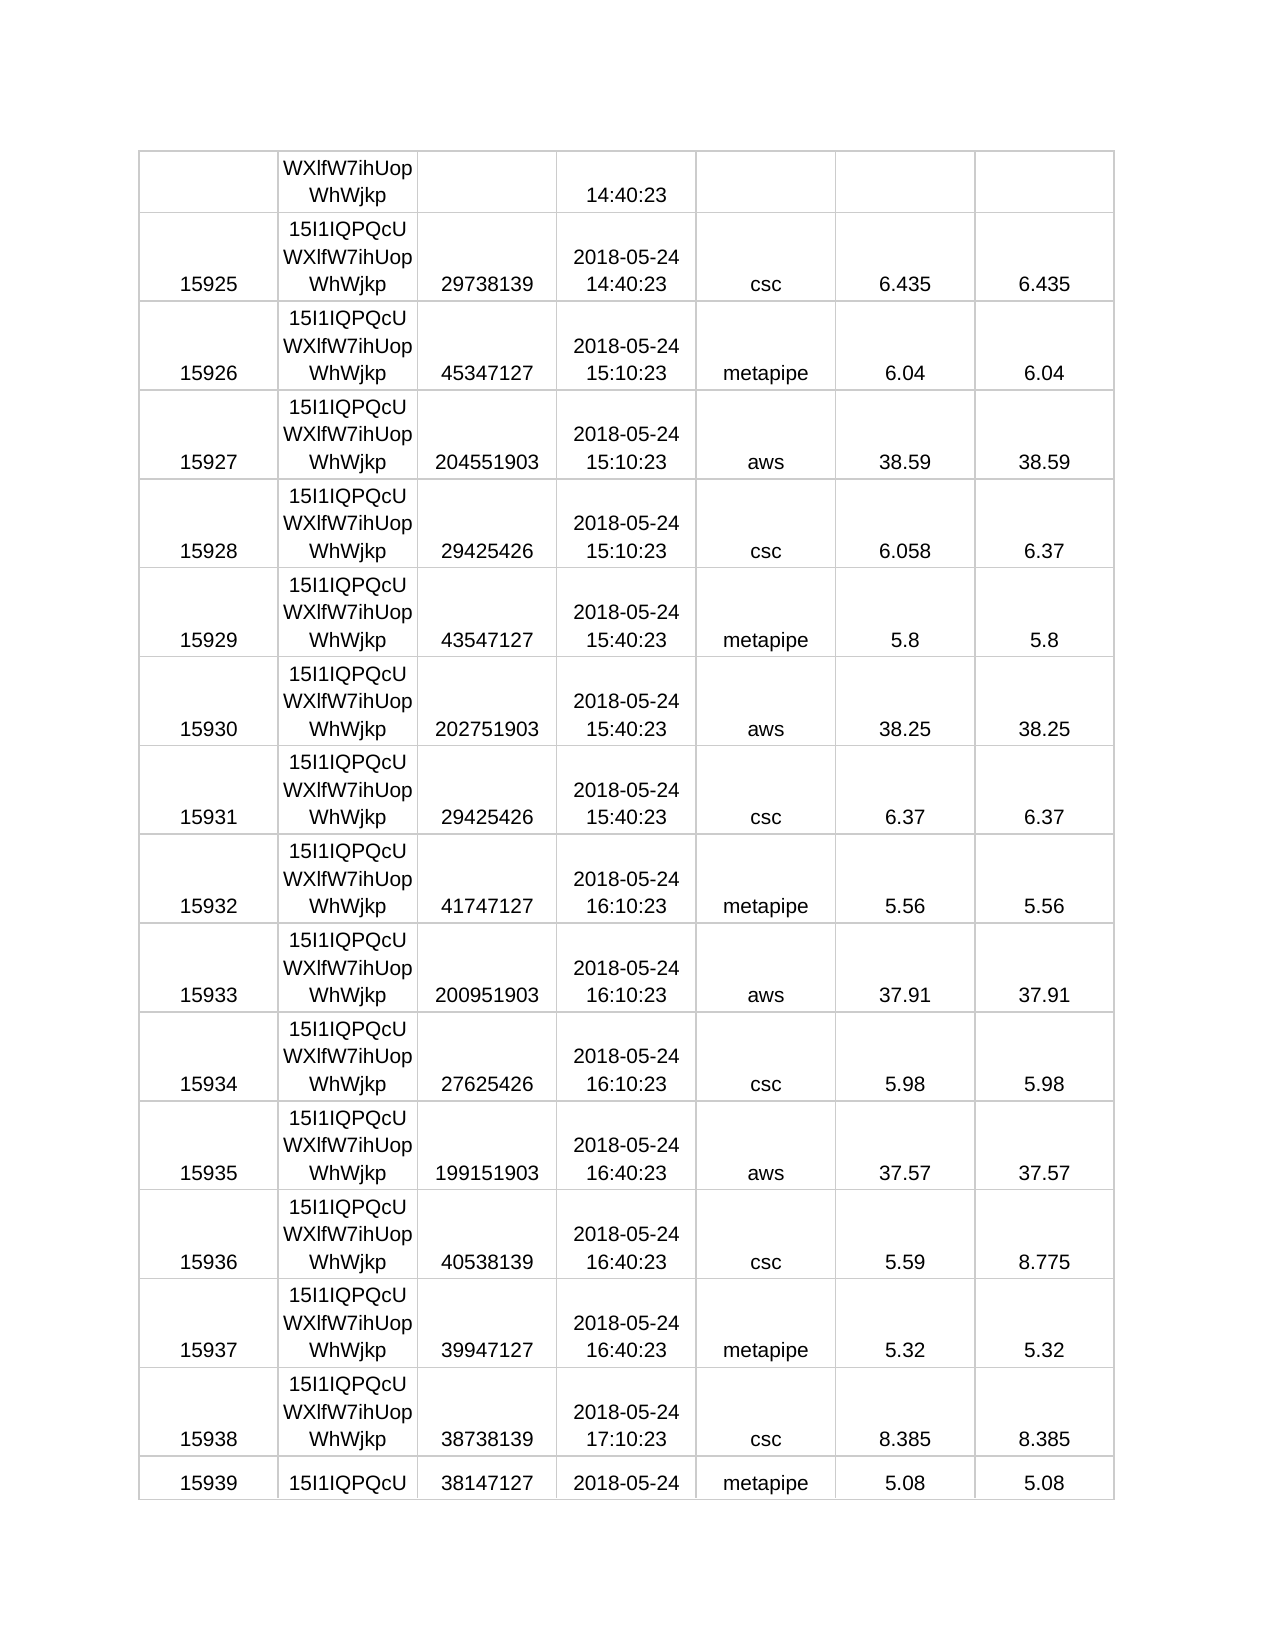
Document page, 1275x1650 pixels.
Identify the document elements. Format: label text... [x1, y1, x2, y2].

table_cell 2018-05-24 16:40:23 [557, 1190, 695, 1278]
table_cell 5.56 [836, 835, 974, 922]
table_cell 40538139 [418, 1190, 556, 1278]
table_cell 15929 [140, 568, 277, 656]
table_cell [140, 152, 277, 211]
table_cell 15I1IQPQcUWXlfW7ihUopWhWjkp [279, 1190, 417, 1278]
table_cell 15I1IQPQcU [279, 1457, 417, 1498]
table_cell csc [697, 1013, 835, 1100]
table_cell metapipe [697, 835, 835, 922]
table_cell csc [697, 213, 835, 300]
table_cell 6.435 [836, 213, 974, 300]
table_cell 2018-05-24 15:10:23 [557, 391, 695, 478]
table_cell 8.775 [976, 1190, 1113, 1278]
table_cell 15I1IQPQcUWXlfW7ihUopWhWjkp [279, 1279, 417, 1366]
table_cell 15I1IQPQcUWXlfW7ihUopWhWjkp [279, 657, 417, 744]
table_cell 5.8 [976, 568, 1113, 656]
table_cell 2018-05-24 16:10:23 [557, 835, 695, 922]
table_cell 6.37 [976, 746, 1113, 833]
table_cell 14:40:23 [557, 152, 695, 211]
table_cell metapipe [697, 1279, 835, 1366]
table_cell 200951903 [418, 924, 556, 1011]
table_cell metapipe [697, 1457, 835, 1498]
table_cell 2018-05-24 16:40:23 [557, 1102, 695, 1189]
table_cell 15I1IQPQcUWXlfW7ihUopWhWjkp [279, 835, 417, 922]
table_cell 29425426 [418, 746, 556, 833]
table_cell WXlfW7ihUopWhWjkp [279, 152, 417, 211]
table_cell 15933 [140, 924, 277, 1011]
table_cell 199151903 [418, 1102, 556, 1189]
table_cell 2018-05-24 15:40:23 [557, 657, 695, 744]
table_cell 38147127 [418, 1457, 556, 1498]
table_cell 15I1IQPQcUWXlfW7ihUopWhWjkp [279, 302, 417, 389]
table_cell 2018-05-24 15:10:23 [557, 302, 695, 389]
table_cell 15928 [140, 480, 277, 567]
table_cell 39947127 [418, 1279, 556, 1366]
table_cell aws [697, 391, 835, 478]
table_cell 5.08 [836, 1457, 974, 1498]
table_cell 38.25 [836, 657, 974, 744]
table_cell 15I1IQPQcUWXlfW7ihUopWhWjkp [279, 568, 417, 656]
table_cell 29425426 [418, 480, 556, 567]
table_cell 15I1IQPQcUWXlfW7ihUopWhWjkp [279, 746, 417, 833]
table_cell 6.435 [976, 213, 1113, 300]
table_cell 37.91 [976, 924, 1113, 1011]
table_cell 15935 [140, 1102, 277, 1189]
table_cell 15934 [140, 1013, 277, 1100]
table_cell 6.04 [836, 302, 974, 389]
table_cell 5.08 [976, 1457, 1113, 1498]
table_cell 8.385 [976, 1368, 1113, 1455]
table_cell 5.59 [836, 1190, 974, 1278]
table_cell 15925 [140, 213, 277, 300]
table_cell [697, 152, 835, 211]
table_cell 2018-05-24 [557, 1457, 695, 1498]
table_cell 37.57 [836, 1102, 974, 1189]
table_cell 5.98 [976, 1013, 1113, 1100]
table_cell 6.058 [836, 480, 974, 567]
table_cell 15I1IQPQcUWXlfW7ihUopWhWjkp [279, 1013, 417, 1100]
table_cell 2018-05-24 17:10:23 [557, 1368, 695, 1455]
table_cell 38738139 [418, 1368, 556, 1455]
table_cell 38.25 [976, 657, 1113, 744]
table_cell 15939 [140, 1457, 277, 1498]
table_cell 5.8 [836, 568, 974, 656]
table_cell aws [697, 924, 835, 1011]
table_cell 15931 [140, 746, 277, 833]
table_cell 38.59 [976, 391, 1113, 478]
table_cell 15930 [140, 657, 277, 744]
table_cell 37.91 [836, 924, 974, 1011]
table_cell 5.32 [976, 1279, 1113, 1366]
table_cell 2018-05-24 16:40:23 [557, 1279, 695, 1366]
table_cell aws [697, 1102, 835, 1189]
table_cell 38.59 [836, 391, 974, 478]
table_cell 15I1IQPQcUWXlfW7ihUopWhWjkp [279, 1368, 417, 1455]
table_cell 15927 [140, 391, 277, 478]
table_cell 2018-05-24 15:10:23 [557, 480, 695, 567]
table_cell [836, 152, 974, 211]
table_cell 29738139 [418, 213, 556, 300]
table_cell 15I1IQPQcUWXlfW7ihUopWhWjkp [279, 213, 417, 300]
table_cell 45347127 [418, 302, 556, 389]
table_cell 6.04 [976, 302, 1113, 389]
table_cell 2018-05-24 16:10:23 [557, 924, 695, 1011]
table_cell 2018-05-24 15:40:23 [557, 746, 695, 833]
table_cell [976, 152, 1113, 211]
table_cell csc [697, 746, 835, 833]
table_cell 41747127 [418, 835, 556, 922]
table_cell 27625426 [418, 1013, 556, 1100]
table_cell 2018-05-24 15:40:23 [557, 568, 695, 656]
table_cell 15938 [140, 1368, 277, 1455]
table_cell 15I1IQPQcUWXlfW7ihUopWhWjkp [279, 1102, 417, 1189]
table_cell 5.32 [836, 1279, 974, 1366]
table_cell 15936 [140, 1190, 277, 1278]
table_cell 15932 [140, 835, 277, 922]
table_cell 15937 [140, 1279, 277, 1366]
table_cell 6.37 [836, 746, 974, 833]
table_cell 204551903 [418, 391, 556, 478]
table_cell 37.57 [976, 1102, 1113, 1189]
table_cell 6.37 [976, 480, 1113, 567]
table_cell 43547127 [418, 568, 556, 656]
table_cell 5.56 [976, 835, 1113, 922]
table_cell 5.98 [836, 1013, 974, 1100]
table_cell metapipe [697, 302, 835, 389]
table_cell 15I1IQPQcUWXlfW7ihUopWhWjkp [279, 480, 417, 567]
table_cell csc [697, 1190, 835, 1278]
table_cell csc [697, 480, 835, 567]
table_cell 8.385 [836, 1368, 974, 1455]
table_cell 202751903 [418, 657, 556, 744]
table_cell aws [697, 657, 835, 744]
table_cell 2018-05-24 16:10:23 [557, 1013, 695, 1100]
table_cell metapipe [697, 568, 835, 656]
table_cell 15I1IQPQcUWXlfW7ihUopWhWjkp [279, 391, 417, 478]
table_cell csc [697, 1368, 835, 1455]
table_cell [418, 152, 556, 211]
table_cell 2018-05-24 14:40:23 [557, 213, 695, 300]
table_cell 15I1IQPQcUWXlfW7ihUopWhWjkp [279, 924, 417, 1011]
table_cell 15926 [140, 302, 277, 389]
